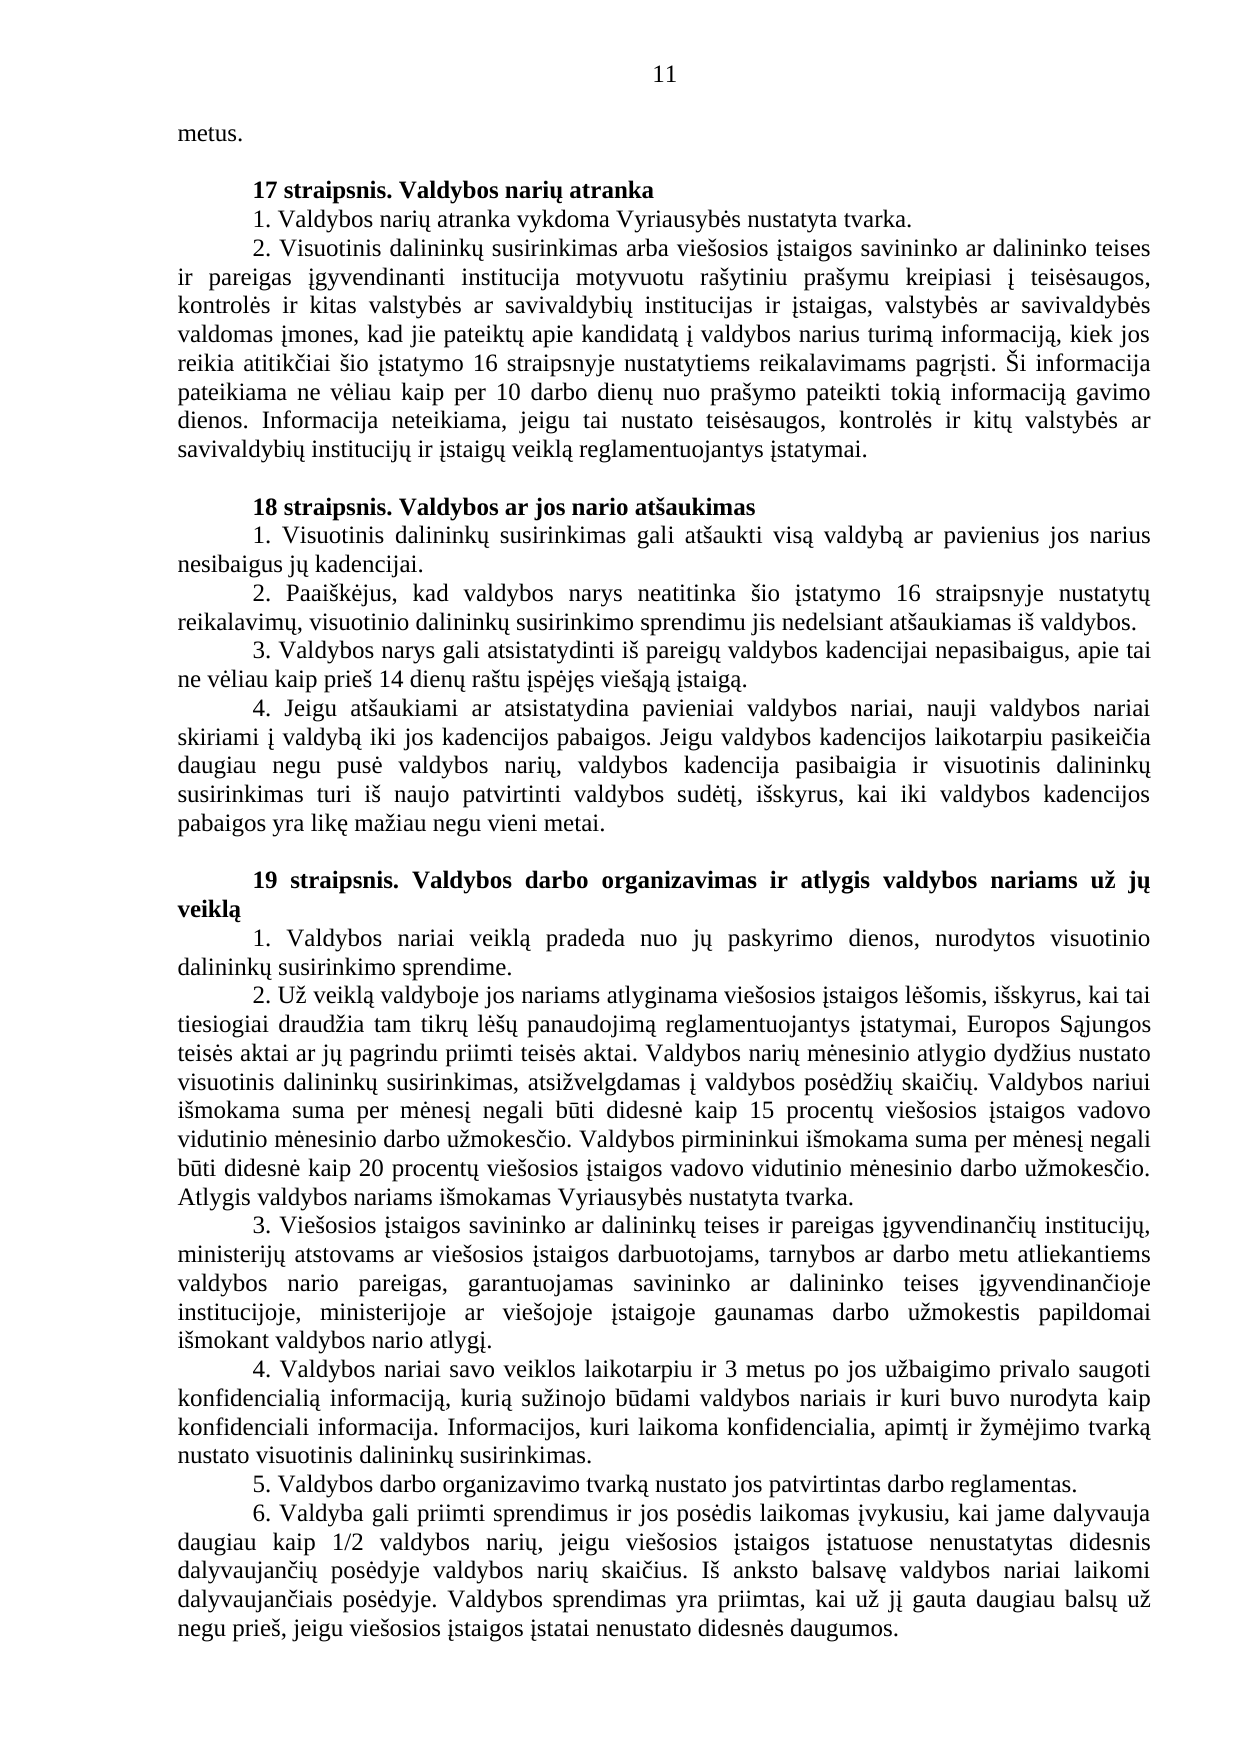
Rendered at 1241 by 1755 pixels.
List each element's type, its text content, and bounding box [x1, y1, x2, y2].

text 1. Valdybos narių atranka vykdoma Vyriausybės nustatyta tvarka. [177, 204, 1152, 233]
text 6. Valdyba gali priimti sprendimus ir jos posėdis laikomas įvykusiu, kai jame dalyvauja daugiau kaip 1/2 valdybos narių, jeigu viešosios įstaigos įstatuose nenustatytas didesnis dalyvaujančių posėdyje valdybos narių skaičius. Iš anksto balsavę valdybos nariai laikomi dalyvaujančiais posėdyje. Valdybos sprendimas yra priimtas, kai už jį gauta daugiau balsų už negu prieš, jeigu viešosios įstaigos įstatai nenustato didesnės daugumos. [177, 1498, 1152, 1642]
text 1. Valdybos nariai veiklą pradeda nuo jų paskyrimo dienos, nurodytos visuotinio dalininkų susirinkimo sprendime. [177, 923, 1152, 981]
text 2. Už veiklą valdyboje jos nariams atlyginama viešosios įstaigos lėšomis, išskyrus, kai tai tiesiogiai draudžia tam tikrų lėšų panaudojimą reglamentuojantys įstatymai, Europos Sąjungos teisės aktai ar jų pagrindu priimti teisės aktai. Valdybos narių mėnesinio atlygio dydžius nustato visuotinis dalininkų susirinkimas, atsižvelgdamas į valdybos posėdžių skaičių. Valdybos nariui išmokama suma per mėnesį negali būti didesnė kaip 15 procentų viešosios įstaigos vadovo vidutinio mėnesinio darbo užmokesčio. Valdybos pirmininkui išmokama suma per mėnesį negali būti didesnė kaip 20 procentų viešosios įstaigos vadovo vidutinio mėnesinio darbo užmokesčio. Atlygis valdybos nariams išmokamas Vyriausybės nustatyta tvarka. [177, 981, 1152, 1211]
text 4. Valdybos nariai savo veiklos laikotarpiu ir 3 metus po jos užbaigimo privalo saugoti konfidencialią informaciją, kurią sužinojo būdami valdybos nariais ir kuri buvo nurodyta kaip konfidenciali informacija. Informacijos, kuri laikoma konfidencialia, apimtį ir žymėjimo tvarką nustato visuotinis dalininkų susirinkimas. [177, 1354, 1152, 1469]
text 3. Valdybos narys gali atsistatydinti iš pareigų valdybos kadencijai nepasibaigus, apie tai ne vėliau kaip prieš 14 dienų raštu įspėjęs viešąją įstaigą. [177, 636, 1152, 693]
text 17 straipsnis. Valdybos narių atranka [177, 176, 1152, 204]
text 3. Viešosios įstaigos savininko ar dalininkų teises ir pareigas įgyvendinančių institucijų, ministerijų atstovams ar viešosios įstaigos darbuotojams, tarnybos ar darbo metu atliekantiems valdybos nario pareigas, garantuojamas savininko ar dalininko teises įgyvendinančioje institucijoje, ministerijoje ar viešojoje įstaigoje gaunamas darbo užmokestis papildomai išmokant valdybos nario atlygį. [177, 1211, 1152, 1354]
text 4. Jeigu atšaukiami ar atsistatydina pavieniai valdybos nariai, nauji valdybos nariai skiriami į valdybą iki jos kadencijos pabaigos. Jeigu valdybos kadencijos laikotarpiu pasikeičia daugiau negu pusė valdybos narių, valdybos kadencija pasibaigia ir visuotinis dalininkų susirinkimas turi iš naujo patvirtinti valdybos sudėtį, išskyrus, kai iki valdybos kadencijos pabaigos yra likę mažiau negu vieni metai. [177, 693, 1152, 837]
text 2. Visuotinis dalininkų susirinkimas arba viešosios įstaigos savininko ar dalininko teises ir pareigas įgyvendinanti institucija motyvuotu rašytiniu prašymu kreipiasi į teisėsaugos, kontrolės ir kitas valstybės ar savivaldybių institucijas ir įstaigas, valstybės ar savivaldybės valdomas įmones, kad jie pateiktų apie kandidatą į valdybos narius turimą informaciją, kiek jos reikia atitikčiai šio įstatymo 16 straipsnyje nustatytiems reikalavimams pagrįsti. Ši informacija pateikiama ne vėliau kaip per 10 darbo dienų nuo prašymo pateikti tokią informaciją gavimo dienos. Informacija neteikiama, jeigu tai nustato teisėsaugos, kontrolės ir kitų valstybės ar savivaldybių institucijų ir įstaigų veiklą reglamentuojantys įstatymai. [177, 233, 1152, 463]
text 18 straipsnis. Valdybos ar jos nario atšaukimas [177, 492, 1152, 521]
text 5. Valdybos darbo organizavimo tvarką nustato jos patvirtintas darbo reglamentas. [177, 1469, 1152, 1498]
text 19 straipsnis. Valdybos darbo organizavimas ir atlygis valdybos nariams už jų veiklą [177, 866, 1152, 923]
text metus. [177, 118, 1152, 147]
text 2. Paaiškėjus, kad valdybos narys neatitinka šio įstatymo 16 straipsnyje nustatytų reikalavimų, visuotinio dalininkų susirinkimo sprendimu jis nedelsiant atšaukiamas iš valdybos. [177, 578, 1152, 636]
text 1. Visuotinis dalininkų susirinkimas gali atšaukti visą valdybą ar pavienius jos narius nesibaigus jų kadencijai. [177, 521, 1152, 578]
